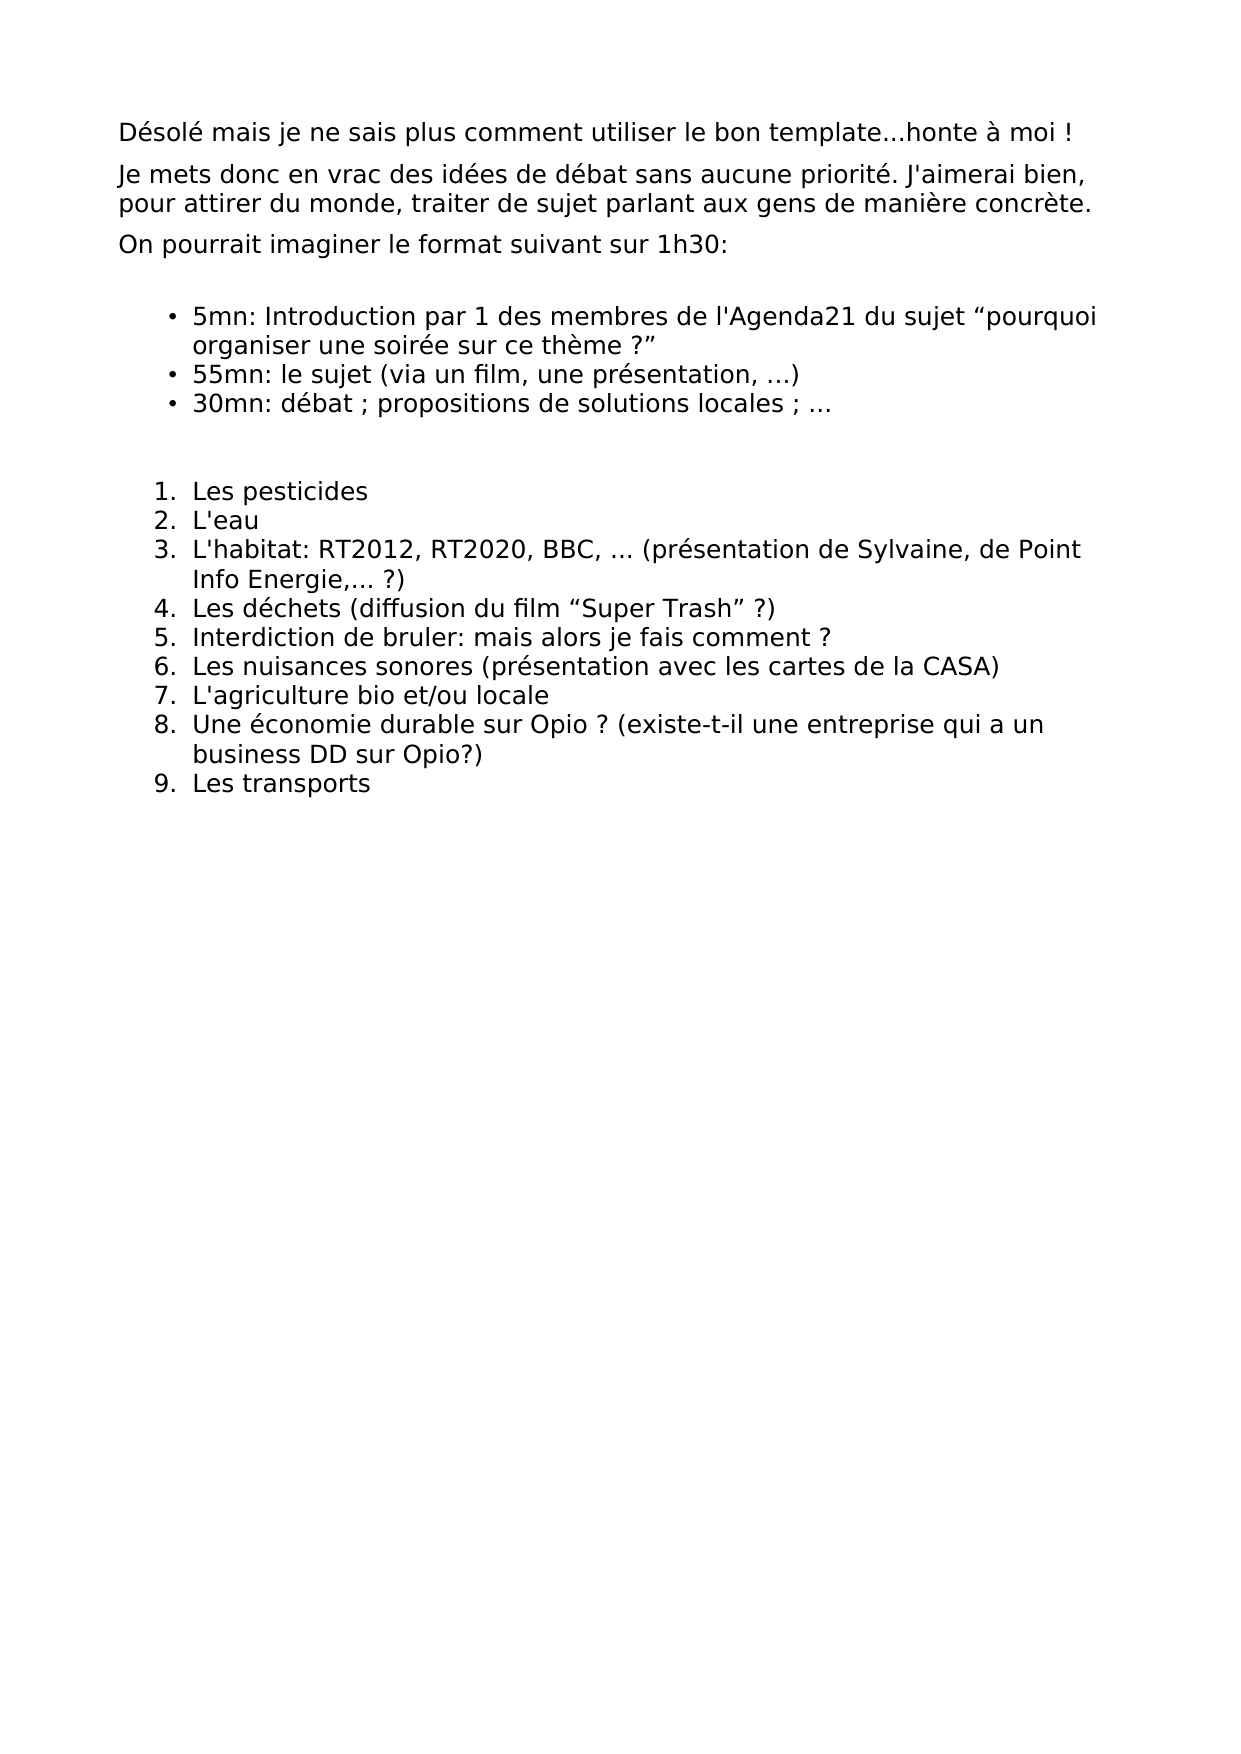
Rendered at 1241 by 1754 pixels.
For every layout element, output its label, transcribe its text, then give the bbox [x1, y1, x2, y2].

text Je mets donc en vrac des idées de débat sans aucune priorité. J'aimerai bien, pour attirer du monde, traiter de sujet parlant aux gens de manière concrète. [118, 160, 1122, 218]
list Les déchets (diffusion du film “Super Trash” ?) [177, 594, 1122, 623]
list Interdiction de bruler: mais alors je fais comment ? [177, 623, 1122, 652]
list L'agriculture bio et/ou locale [177, 682, 1122, 711]
list 55mn: le sujet (via un film, une présentation, ...) [177, 360, 1122, 389]
list 30mn: débat ; propositions de solutions locales ; ... [177, 389, 1122, 418]
list Les nuisances sonores (présentation avec les cartes de la CASA) [177, 652, 1122, 682]
list L'habitat: RT2012, RT2020, BBC, ... (présentation de Sylvaine, de Point Info Energie,... ?) [177, 536, 1122, 594]
text Désolé mais je ne sais plus comment utiliser le bon template...honte à moi ! [118, 118, 1122, 147]
text On pourrait imaginer le format suivant sur 1h30: [118, 231, 1122, 260]
list L'eau [177, 507, 1122, 536]
list Une économie durable sur Opio ? (existe-t-il une entreprise qui a un business DD sur Opio?) [177, 711, 1122, 769]
list Les pesticides [177, 477, 1122, 507]
list 5mn: Introduction par 1 des membres de l'Agenda21 du sujet “pourquoi organiser une soirée sur ce thème ?” [177, 302, 1122, 360]
list Les transports [177, 769, 1122, 798]
